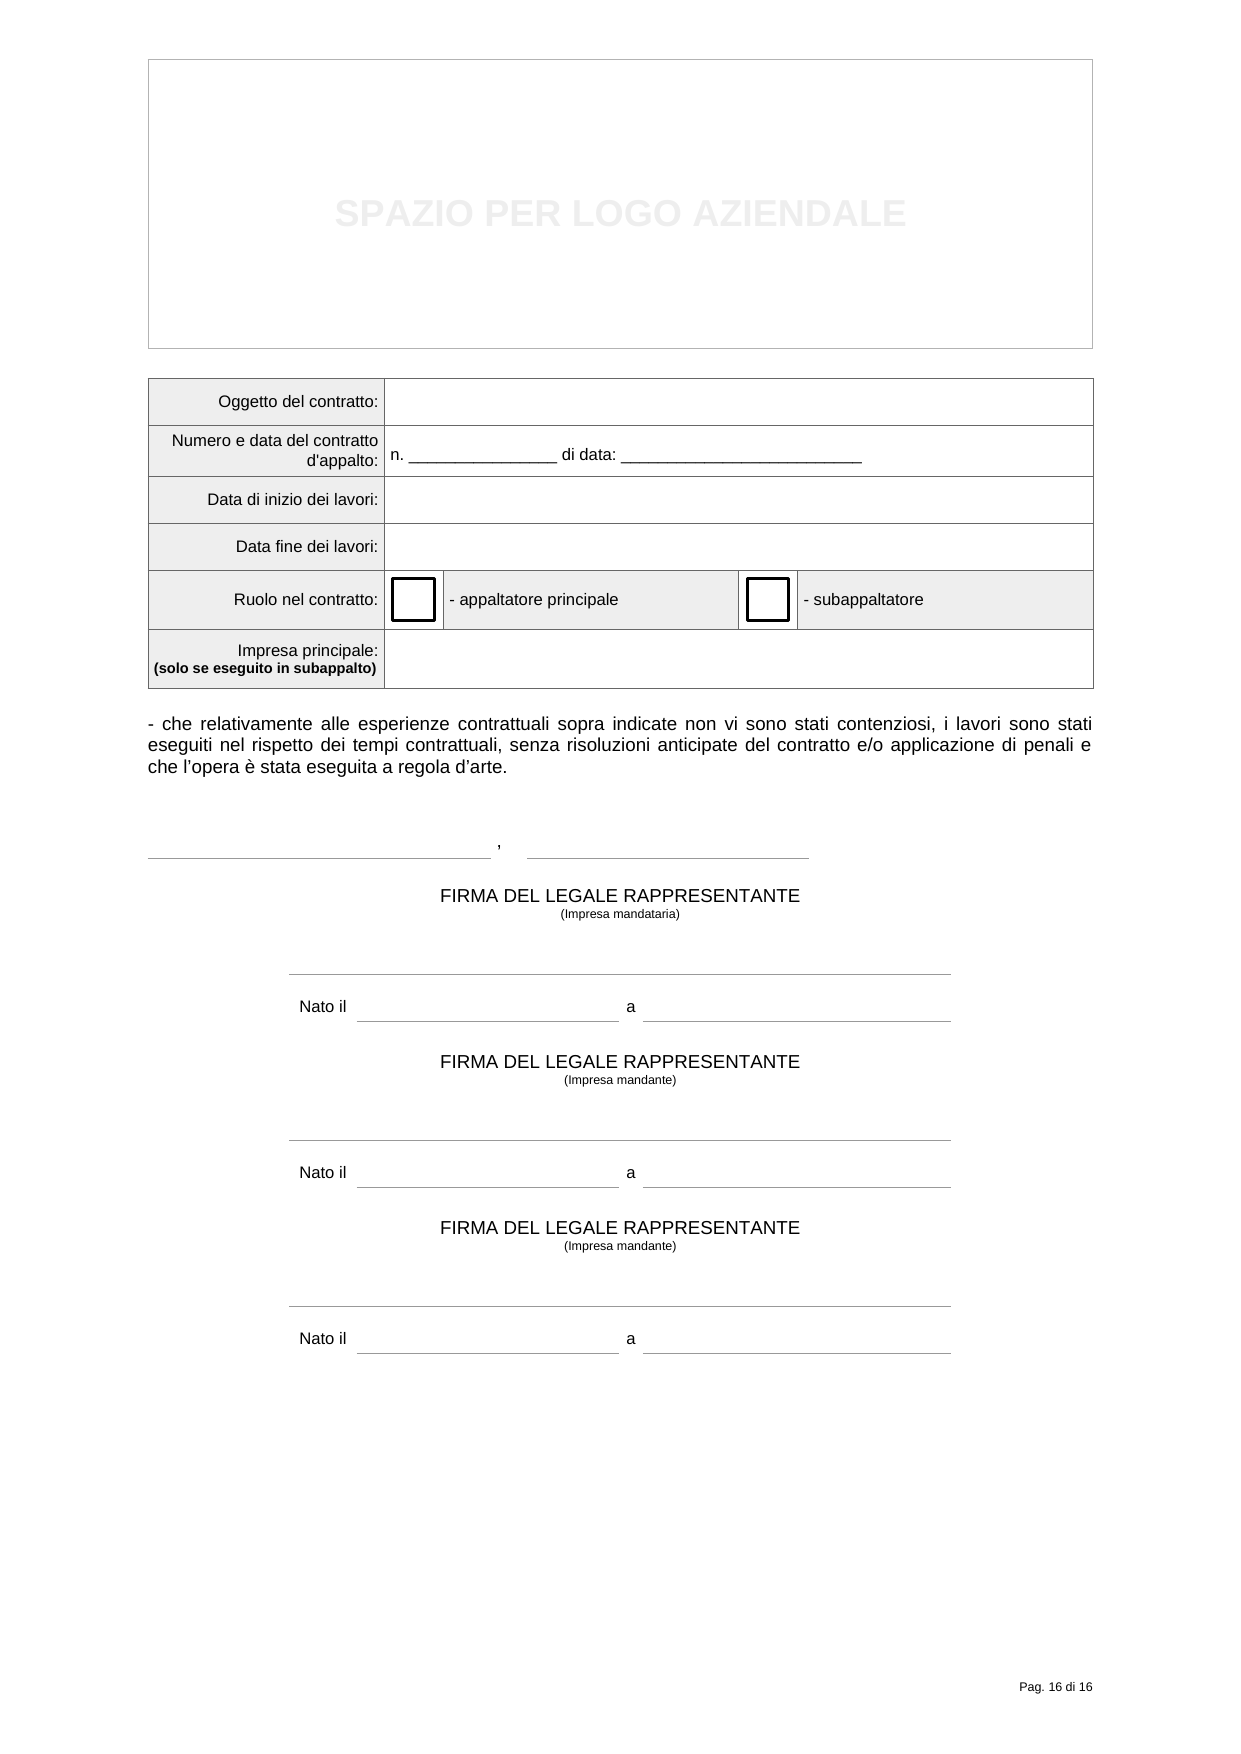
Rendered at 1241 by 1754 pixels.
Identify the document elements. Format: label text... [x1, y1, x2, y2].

table_header [527, 810, 809, 858]
table_cell [643, 975, 951, 1021]
table_header FIRMA DEL LEGALE RAPPRESENTANTE (Impresa mandante) [289, 1045, 951, 1093]
table_cell [357, 975, 619, 1021]
table_cell [385, 477, 1093, 523]
table_cell Data di inizio dei lavori: [149, 477, 384, 523]
table_header [385, 379, 1093, 425]
table_header , [491, 810, 527, 858]
table_cell [643, 1307, 951, 1353]
table_cell Numero e data del contratto d'appalto: [149, 426, 384, 476]
table_cell Nato il [289, 975, 357, 1021]
table_header [148, 810, 491, 858]
table_cell [357, 1307, 619, 1353]
table_cell [385, 524, 1093, 570]
table_cell [289, 1259, 951, 1306]
table_cell [357, 1141, 619, 1187]
table_cell n. ________________ di data: __________________________ [385, 426, 1093, 476]
table_cell Nato il [289, 1307, 357, 1353]
table_cell a [619, 1141, 643, 1187]
table_cell [739, 571, 797, 629]
table_cell [643, 1141, 951, 1187]
table_header Oggetto del contratto: [149, 379, 384, 425]
table_header FIRMA DEL LEGALE RAPPRESENTANTE (Impresa mandante) [289, 1211, 951, 1259]
table_cell [289, 1093, 951, 1140]
table_cell Ruolo nel contratto: [149, 571, 384, 629]
text - che relativamente alle esperienze contrattuali sopra indicate non vi sono stati contenziosi, i lavori sono stati eseguiti nel rispetto dei tempi contrattuali, senza risoluzioni anticipate del contratto e/o applicazione di penali e che l’opera è stata eseguita a regola d’arte. [148, 712, 1092, 777]
table_cell Nato il [289, 1141, 357, 1187]
table_cell - subappaltatore [798, 571, 1093, 629]
table_cell a [619, 975, 643, 1021]
table_cell Impresa principale: (solo se eseguito in subappalto) [149, 630, 384, 688]
table_cell [385, 630, 1093, 688]
table_cell - appaltatore principale [444, 571, 738, 629]
table_cell Data fine dei lavori: [149, 524, 384, 570]
table_cell a [619, 1307, 643, 1353]
table_cell [385, 571, 443, 629]
table_cell [289, 927, 951, 974]
table_header FIRMA DEL LEGALE RAPPRESENTANTE (Impresa mandataria) [289, 879, 951, 927]
